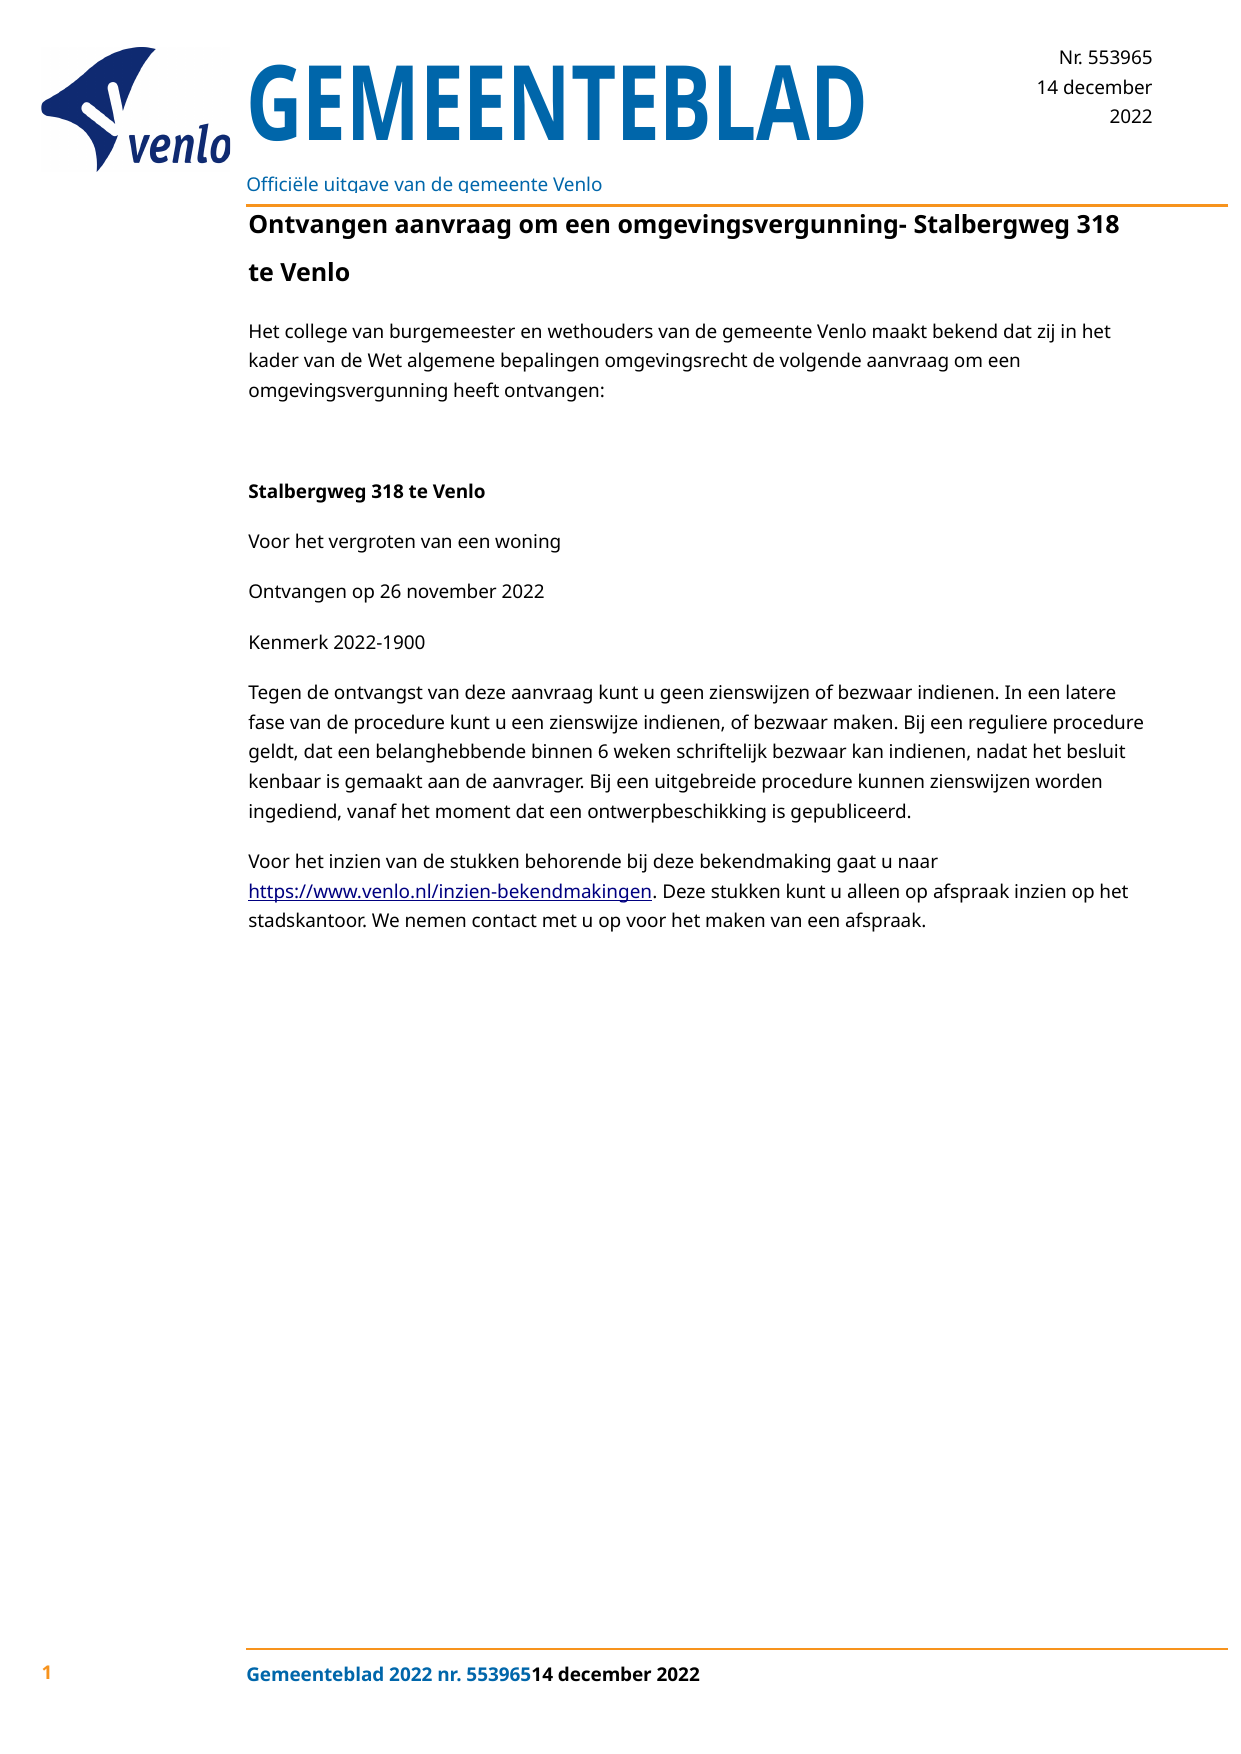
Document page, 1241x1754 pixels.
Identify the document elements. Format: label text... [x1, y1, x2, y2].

picture [41, 47, 231, 172]
text Stalbergweg 318 te Venlo [248, 478, 1152, 504]
text Voor het inzien van de stukken behorende bij deze bekendmaking gaat u naar https://www.venlo.nl/inzien-bekendmakingen. Deze stukken kunt u alleen op afspraak inzien op het stadskantoor. We nemen contact met u op voor het maken van een afspraak. [248, 848, 1152, 933]
text Voor het vergroten van een woning [248, 528, 1152, 554]
text Kenmerk 2022-1900 [248, 629, 1152, 655]
text Ontvangen op 26 november 2022 [248, 579, 1152, 604]
text Ontvangen aanvraag om een omgevingsvergunning- Stalbergweg 318 te Venlo [248, 207, 1152, 288]
text Tegen de ontvangst van deze aanvraag kunt u geen zienswijzen of bezwaar indienen. In een latere fase van de procedure kunt u een zienswijze indienen, of bezwaar maken. Bij een reguliere procedure geldt, dat een belanghebbende binnen 6 weken schriftelijk bezwaar kan indienen, nadat het besluit kenbaar is gemaakt aan de aanvrager. Bij een uitgebreide procedure kunnen zienswijzen worden ingediend, vanaf het moment dat een ontwerpbeschikking is gepubliceerd. [248, 679, 1152, 824]
text Het college van burgemeester en wethouders van de gemeente Venlo maakt bekend dat zij in het kader van de Wet algemene bepalingen omgevingsrecht de volgende aanvraag om een omgevingsvergunning heeft ontvangen: [248, 318, 1152, 403]
